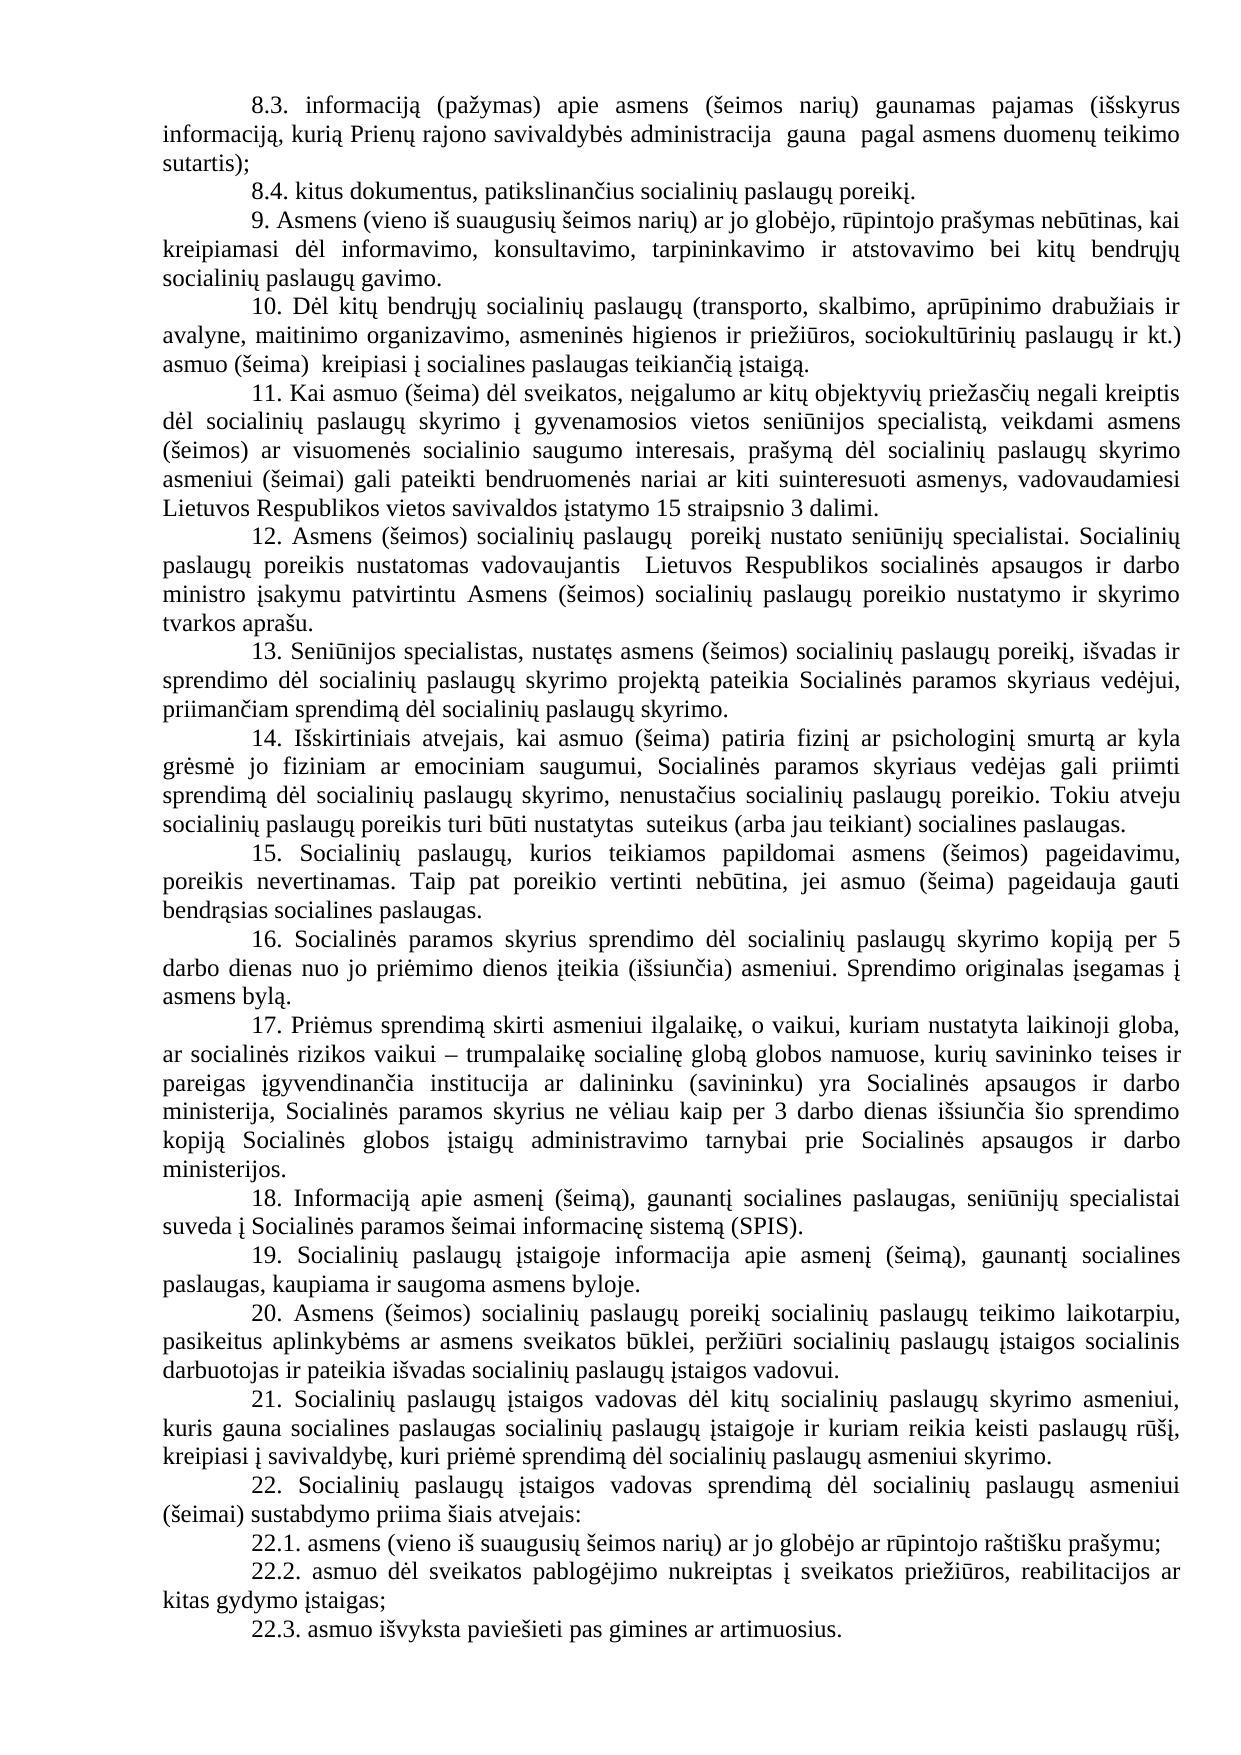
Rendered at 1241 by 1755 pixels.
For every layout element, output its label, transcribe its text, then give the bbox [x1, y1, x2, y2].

text 8.4. kitus dokumentus, patikslinančius socialinių paslaugų poreikį. [162, 176, 1181, 205]
text 22.2. asmuo dėl sveikatos pablogėjimo nukreiptas į sveikatos priežiūros, reabilitacijos ar kitas gydymo įstaigas; [162, 1556, 1181, 1614]
text 9. Asmens (vieno iš suaugusių šeimos narių) ar jo globėjo, rūpintojo prašymas nebūtinas, kai kreipiamasi dėl informavimo, konsultavimo, tarpininkavimo ir atstovavimo bei kitų bendrųjų socialinių paslaugų gavimo. [162, 205, 1181, 291]
text 8.3. informaciją (pažymas) apie asmens (šeimos narių) gaunamas pajamas (išskyrus informaciją, kurią Prienų rajono savivaldybės administracija gauna pagal asmens duomenų teikimo sutartis); [162, 90, 1181, 176]
text 15. Socialinių paslaugų, kurios teikiamos papildomai asmens (šeimos) pageidavimu, poreikis nevertinamas. Taip pat poreikio vertinti nebūtina, jei asmuo (šeima) pageidauja gauti bendrąsias socialines paslaugas. [162, 838, 1181, 924]
text 18. Informaciją apie asmenį (šeimą), gaunantį socialines paslaugas, seniūnijų specialistai suveda į Socialinės paramos šeimai informacinę sistemą (SPIS). [162, 1183, 1181, 1240]
text 22.1. asmens (vieno iš suaugusių šeimos narių) ar jo globėjo ar rūpintojo raštišku prašymu; [162, 1528, 1181, 1556]
text 11. Kai asmuo (šeima) dėl sveikatos, neįgalumo ar kitų objektyvių priežasčių negali kreiptis dėl socialinių paslaugų skyrimo į gyvenamosios vietos seniūnijos specialistą, veikdami asmens (šeimos) ar visuomenės socialinio saugumo interesais, prašymą dėl socialinių paslaugų skyrimo asmeniui (šeimai) gali pateikti bendruomenės nariai ar kiti suinteresuoti asmenys, vadovaudamiesi Lietuvos Respublikos vietos savivaldos įstatymo 15 straipsnio 3 dalimi. [162, 378, 1181, 521]
text 22.3. asmuo išvyksta paviešieti pas gimines ar artimuosius. [162, 1614, 1181, 1643]
text 14. Išskirtiniais atvejais, kai asmuo (šeima) patiria fizinį ar psichologinį smurtą ar kyla grėsmė jo fiziniam ar emociniam saugumui, Socialinės paramos skyriaus vedėjas gali priimti sprendimą dėl socialinių paslaugų skyrimo, nenustačius socialinių paslaugų poreikio. Tokiu atveju socialinių paslaugų poreikis turi būti nustatytas suteikus (arba jau teikiant) socialines paslaugas. [162, 723, 1181, 838]
text 10. Dėl kitų bendrųjų socialinių paslaugų (transporto, skalbimo, aprūpinimo drabužiais ir avalyne, maitinimo organizavimo, asmeninės higienos ir priežiūros, sociokultūrinių paslaugų ir kt.) asmuo (šeima) kreipiasi į socialines paslaugas teikiančią įstaigą. [162, 291, 1181, 378]
text 20. Asmens (šeimos) socialinių paslaugų poreikį socialinių paslaugų teikimo laikotarpiu, pasikeitus aplinkybėms ar asmens sveikatos būklei, peržiūri socialinių paslaugų įstaigos socialinis darbuotojas ir pateikia išvadas socialinių paslaugų įstaigos vadovui. [162, 1298, 1181, 1384]
text 12. Asmens (šeimos) socialinių paslaugų poreikį nustato seniūnijų specialistai. Socialinių paslaugų poreikis nustatomas vadovaujantis Lietuvos Respublikos socialinės apsaugos ir darbo ministro įsakymu patvirtintu Asmens (šeimos) socialinių paslaugų poreikio nustatymo ir skyrimo tvarkos aprašu. [162, 521, 1181, 636]
text 17. Priėmus sprendimą skirti asmeniui ilgalaikę, o vaikui, kuriam nustatyta laikinoji globa, ar socialinės rizikos vaikui – trumpalaikę socialinę globą globos namuose, kurių savininko teises ir pareigas įgyvendinančia institucija ar dalininku (savininku) yra Socialinės apsaugos ir darbo ministerija, Socialinės paramos skyrius ne vėliau kaip per 3 darbo dienas išsiunčia šio sprendimo kopiją Socialinės globos įstaigų administravimo tarnybai prie Socialinės apsaugos ir darbo ministerijos. [162, 1010, 1181, 1183]
text 21. Socialinių paslaugų įstaigos vadovas dėl kitų socialinių paslaugų skyrimo asmeniui, kuris gauna socialines paslaugas socialinių paslaugų įstaigoje ir kuriam reikia keisti paslaugų rūšį, kreipiasi į savivaldybę, kuri priėmė sprendimą dėl socialinių paslaugų asmeniui skyrimo. [162, 1384, 1181, 1470]
text 22. Socialinių paslaugų įstaigos vadovas sprendimą dėl socialinių paslaugų asmeniui (šeimai) sustabdymo priima šiais atvejais: [162, 1470, 1181, 1528]
text 19. Socialinių paslaugų įstaigoje informacija apie asmenį (šeimą), gaunantį socialines paslaugas, kaupiama ir saugoma asmens byloje. [162, 1240, 1181, 1298]
text 13. Seniūnijos specialistas, nustatęs asmens (šeimos) socialinių paslaugų poreikį, išvadas ir sprendimo dėl socialinių paslaugų skyrimo projektą pateikia Socialinės paramos skyriaus vedėjui, priimančiam sprendimą dėl socialinių paslaugų skyrimo. [162, 636, 1181, 723]
text 16. Socialinės paramos skyrius sprendimo dėl socialinių paslaugų skyrimo kopiją per 5 darbo dienas nuo jo priėmimo dienos įteikia (išsiunčia) asmeniui. Sprendimo originalas įsegamas į asmens bylą. [162, 924, 1181, 1010]
